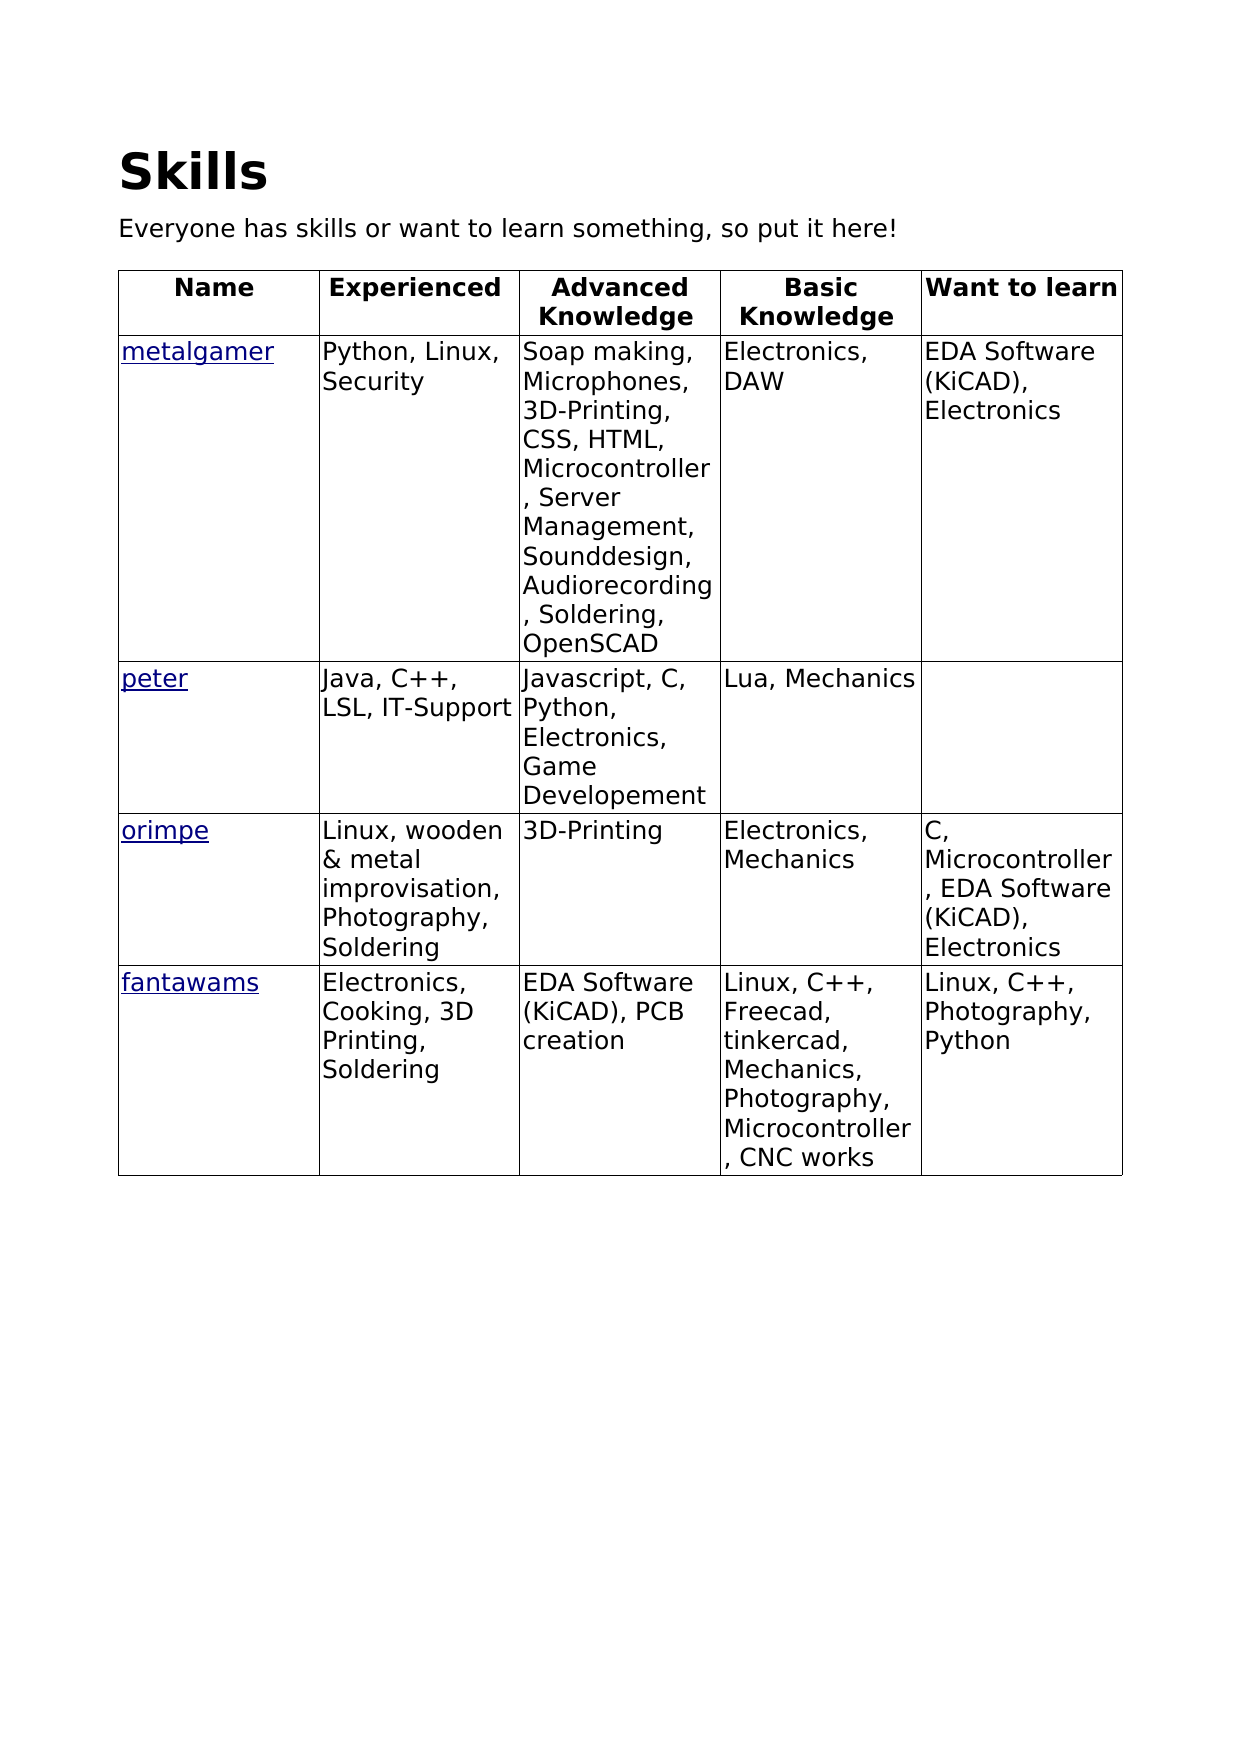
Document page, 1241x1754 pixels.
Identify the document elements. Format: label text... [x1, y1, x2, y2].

table_cell Lua, Mechanics [721, 662, 921, 813]
table_header Name [119, 271, 319, 334]
table_cell [922, 662, 1122, 813]
table_cell Linux, wooden & metal improvisation, Photography, Soldering [320, 814, 519, 965]
table_cell Java, C++, LSL, IT-Support [320, 662, 519, 813]
text Everyone has skills or want to learn something, so put it here! [118, 214, 1122, 243]
table_cell fantawams [119, 966, 319, 1175]
table_cell Linux, C++, Freecad, tinkercad, Mechanics, Photography, Microcontroller, CNC works [721, 966, 921, 1175]
table_cell Electronics, Cooking, 3D Printing, Soldering [320, 966, 519, 1175]
table_cell Electronics, DAW [721, 336, 921, 661]
table_cell Electronics, Mechanics [721, 814, 921, 965]
table_cell peter [119, 662, 319, 813]
table_cell Linux, C++, Photography, Python [922, 966, 1122, 1175]
table_cell metalgamer [119, 336, 319, 661]
table_cell orimpe [119, 814, 319, 965]
table_header Basic Knowledge [721, 271, 921, 334]
table_cell EDA Software (KiCAD), Electronics [922, 336, 1122, 661]
table_cell C, Microcontroller, EDA Software (KiCAD), Electronics [922, 814, 1122, 965]
table_cell Javascript, C, Python, Electronics, Game Developement [520, 662, 720, 813]
table_cell Python, Linux, Security [320, 336, 519, 661]
table_header Experienced [320, 271, 519, 334]
table_header Want to learn [922, 271, 1122, 334]
subtitle Skills [118, 143, 1122, 201]
table_cell Soap making, Microphones, 3D-Printing, CSS, HTML, Microcontroller, Server Management, Sounddesign, Audiorecording, Soldering, OpenSCAD [520, 336, 720, 661]
table_header Advanced Knowledge [520, 271, 720, 334]
table_cell EDA Software (KiCAD), PCB creation [520, 966, 720, 1175]
table_cell 3D-Printing [520, 814, 720, 965]
